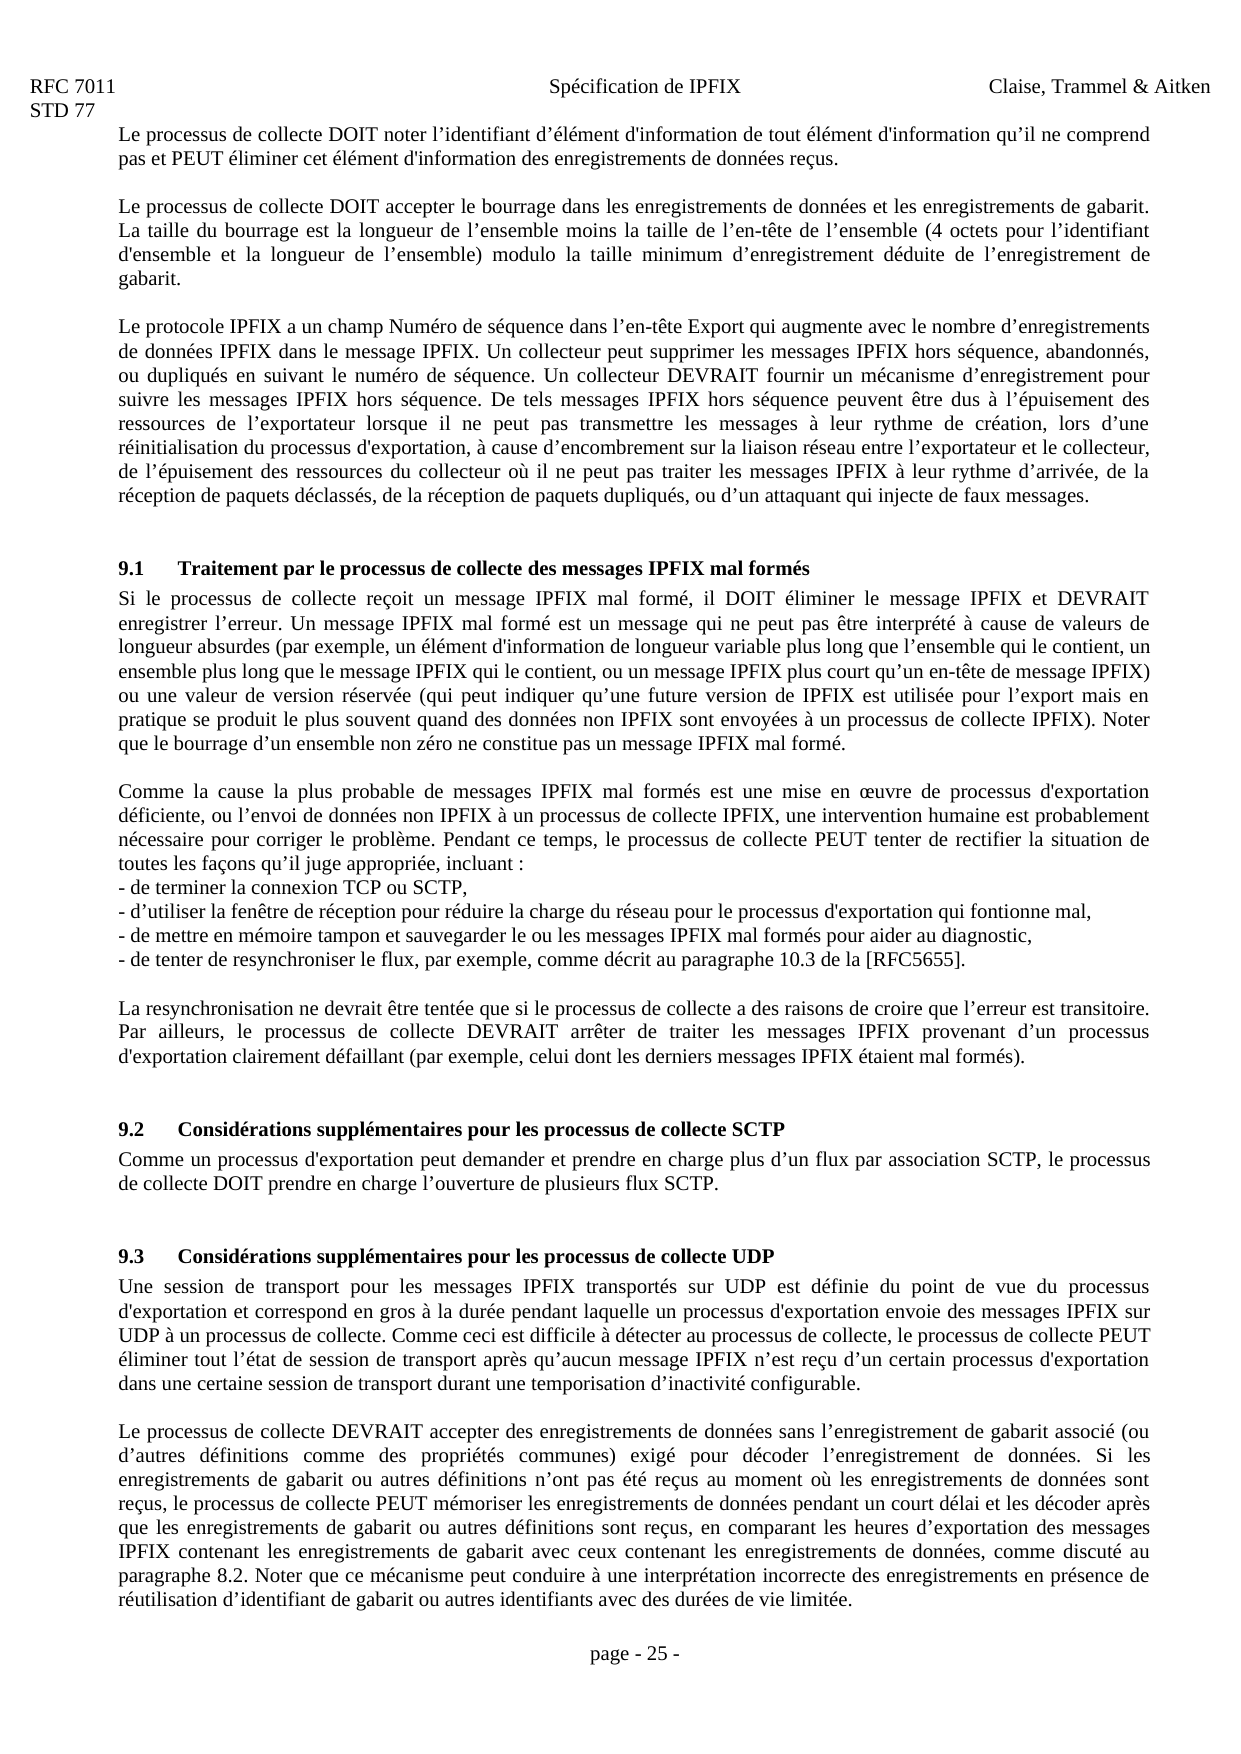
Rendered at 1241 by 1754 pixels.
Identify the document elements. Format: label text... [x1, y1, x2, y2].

text - de terminer la connexion TCP ou SCTP, [118, 875, 1152, 899]
text - de tenter de resynchroniser le flux, par exemple, comme décrit au paragraphe 10.3 de la [RFC5655]. [118, 947, 1152, 971]
text Comme la cause la plus probable de messages IPFIX mal formés est une mise en œuvre de processus d'exportation déficiente, ou l’envoi de données non IPFIX à un processus de collecte IPFIX, une intervention humaine est probablement nécessaire pour corriger le problème. Pendant ce temps, le processus de collecte PEUT tenter de rectifier la situation de toutes les façons qu’il juge appropriée, incluant : [118, 779, 1152, 875]
subtitle 9.2 Considérations supplémentaires pour les processus de collecte SCTP [118, 1117, 1152, 1141]
text Le processus de collecte DEVRAIT accepter des enregistrements de données sans l’enregistrement de gabarit associé (ou d’autres définitions comme des propriétés communes) exigé pour décoder l’enregistrement de données. Si les enregistrements de gabarit ou autres définitions n’ont pas été reçus au moment où les enregistrements de données sont reçus, le processus de collecte PEUT mémoriser les enregistrements de données pendant un court délai et les décoder après que les enregistrements de gabarit ou autres définitions sont reçus, en comparant les heures d’exportation des messages IPFIX contenant les enregistrements de gabarit avec ceux contenant les enregistrements de données, comme discuté au paragraphe 8.2. Noter que ce mécanisme peut conduire à une interprétation incorrecte des enregistrements en présence de réutilisation d’identifiant de gabarit ou autres identifiants avec des durées de vie limitée. [118, 1419, 1152, 1611]
text - de mettre en mémoire tampon et sauvegarder le ou les messages IPFIX mal formés pour aider au diagnostic, [118, 923, 1152, 947]
subtitle 9.3 Considérations supplémentaires pour les processus de collecte UDP [118, 1244, 1152, 1268]
text Le protocole IPFIX a un champ Numéro de séquence dans l’en-tête Export qui augmente avec le nombre d’enregistrements de données IPFIX dans le message IPFIX. Un collecteur peut supprimer les messages IPFIX hors séquence, abandonnés, ou dupliqués en suivant le numéro de séquence. Un collecteur DEVRAIT fournir un mécanisme d’enregistrement pour suivre les messages IPFIX hors séquence. De tels messages IPFIX hors séquence peuvent être dus à l’épuisement des ressources de l’exportateur lorsque il ne peut pas transmettre les messages à leur rythme de création, lors d’une réinitialisation du processus d'exportation, à cause d’encombrement sur la liaison réseau entre l’exportateur et le collecteur, de l’épuisement des ressources du collecteur où il ne peut pas traiter les messages IPFIX à leur rythme d’arrivée, de la réception de paquets déclassés, de la réception de paquets dupliqués, ou d’un attaquant qui injecte de faux messages. [118, 314, 1152, 507]
subtitle 9.1 Traitement par le processus de collecte des messages IPFIX mal formés [118, 556, 1152, 580]
text La resynchronisation ne devrait être tentée que si le processus de collecte a des raisons de croire que l’erreur est transitoire. Par ailleurs, le processus de collecte DEVRAIT arrêter de traiter les messages IPFIX provenant d’un processus d'exportation clairement défaillant (par exemple, celui dont les derniers messages IPFIX étaient mal formés). [118, 995, 1152, 1068]
text Si le processus de collecte reçoit un message IPFIX mal formé, il DOIT éliminer le message IPFIX et DEVRAIT enregistrer l’erreur. Un message IPFIX mal formé est un message qui ne peut pas être interprété à cause de valeurs de longueur absurdes (par exemple, un élément d'information de longueur variable plus long que l’ensemble qui le contient, un ensemble plus long que le message IPFIX qui le contient, ou un message IPFIX plus court qu’un en-tête de message IPFIX) ou une valeur de version réservée (qui peut indiquer qu’une future version de IPFIX est utilisée pour l’export mais en pratique se produit le plus souvent quand des données non IPFIX sont envoyées à un processus de collecte IPFIX). Noter que le bourrage d’un ensemble non zéro ne constitue pas un message IPFIX mal formé. [118, 586, 1152, 755]
text Le processus de collecte DOIT accepter le bourrage dans les enregistrements de données et les enregistrements de gabarit. La taille du bourrage est la longueur de l’ensemble moins la taille de l’en-tête de l’ensemble (4 octets pour l’identifiant d'ensemble et la longueur de l’ensemble) modulo la taille minimum d’enregistrement déduite de l’enregistrement de gabarit. [118, 194, 1152, 290]
text - d’utiliser la fenêtre de réception pour réduire la charge du réseau pour le processus d'exportation qui fontionne mal, [118, 899, 1152, 923]
text Le processus de collecte DOIT noter l’identifiant d’élément d'information de tout élément d'information qu’il ne comprend pas et PEUT éliminer cet élément d'information des enregistrements de données reçus. [118, 122, 1152, 170]
text Une session de transport pour les messages IPFIX transportés sur UDP est définie du point de vue du processus d'exportation et correspond en gros à la durée pendant laquelle un processus d'exportation envoie des messages IPFIX sur UDP à un processus de collecte. Comme ceci est difficile à détecter au processus de collecte, le processus de collecte PEUT éliminer tout l’état de session de transport après qu’aucun message IPFIX n’est reçu d’un certain processus d'exportation dans une certaine session de transport durant une temporisation d’inactivité configurable. [118, 1274, 1152, 1395]
text Comme un processus d'exportation peut demander et prendre en charge plus d’un flux par association SCTP, le processus de collecte DOIT prendre en charge l’ouverture de plusieurs flux SCTP. [118, 1147, 1152, 1195]
